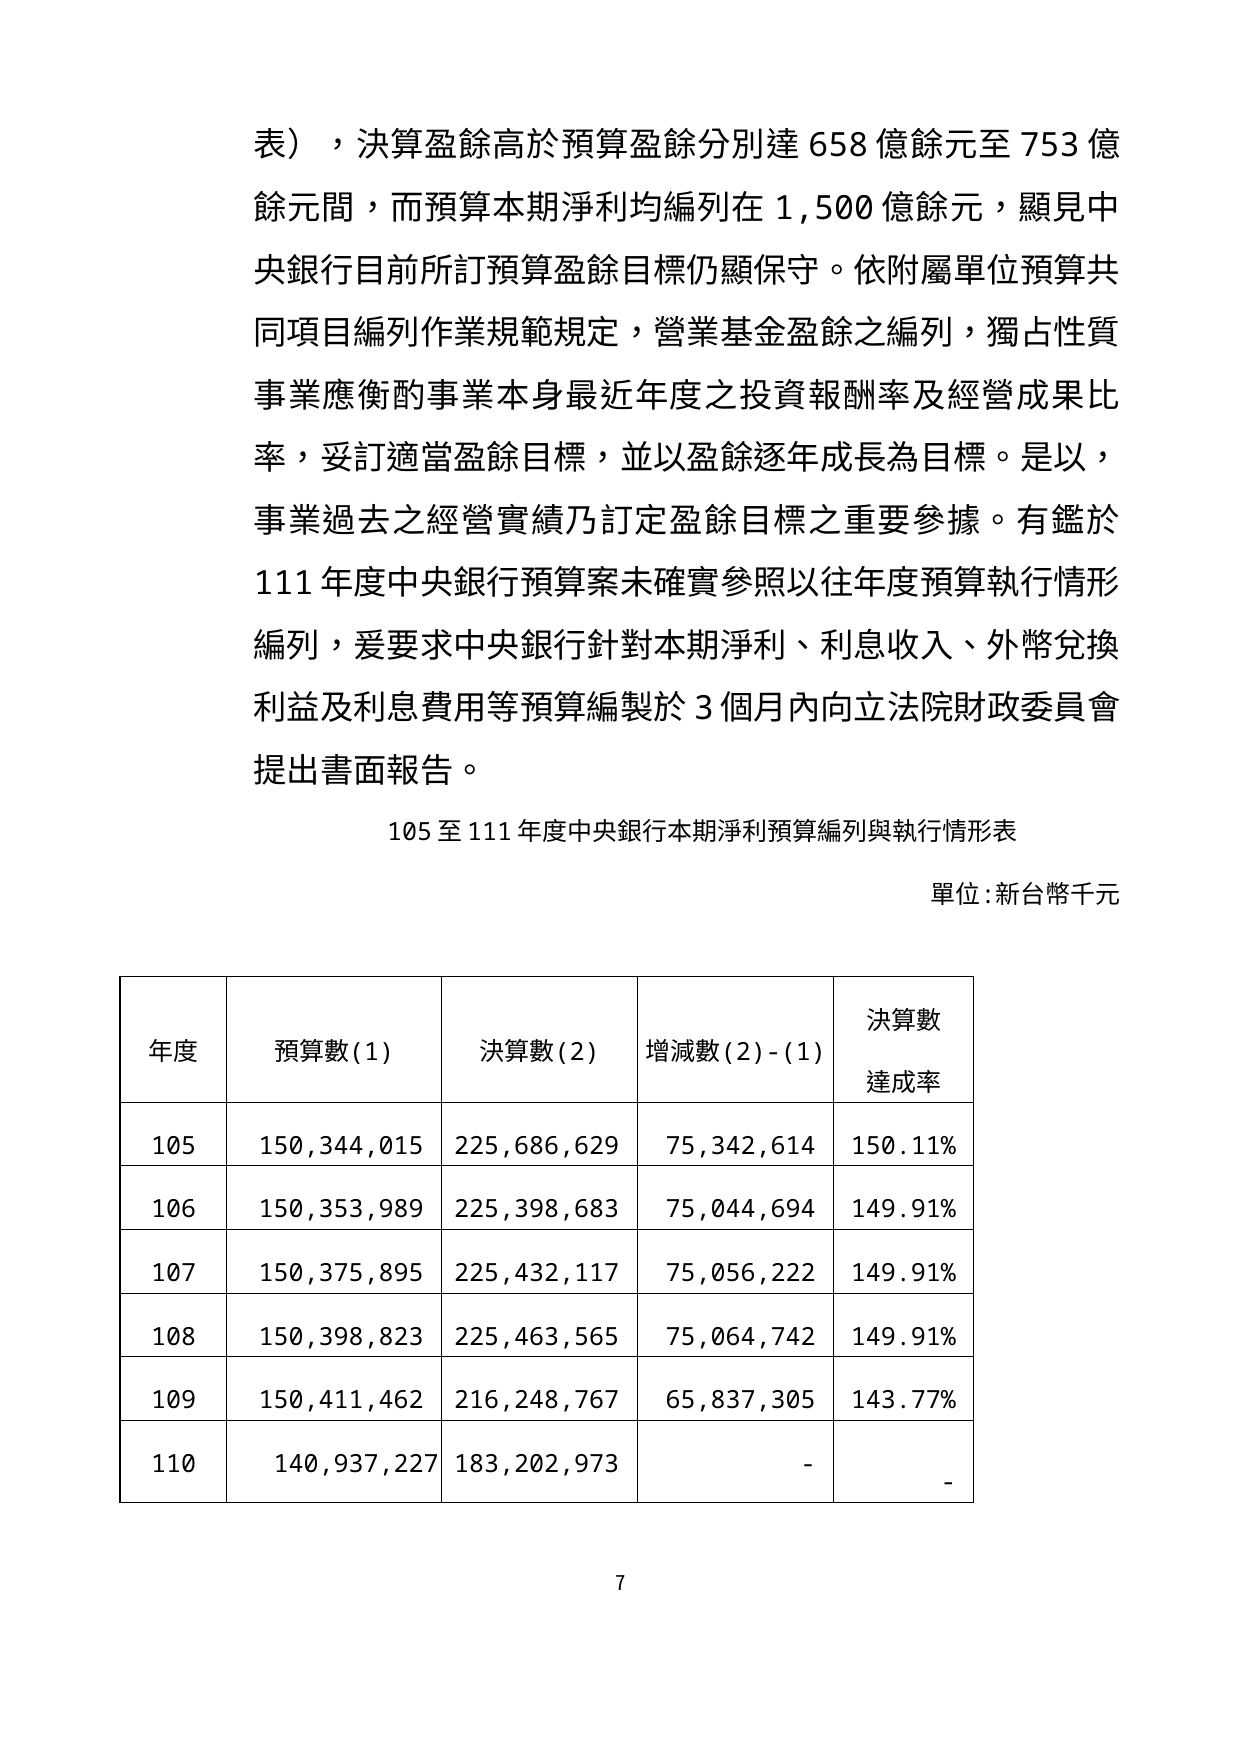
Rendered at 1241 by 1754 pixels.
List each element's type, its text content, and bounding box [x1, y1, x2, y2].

table_cell 108 [121, 1294, 226, 1356]
text 105至111年度中央銀行本期淨利預算編列與執行情形表 [120, 788, 1120, 851]
table_cell 107 [121, 1230, 226, 1292]
table_cell 150,344,015 [227, 1103, 441, 1165]
table_header 決算數 達成率 [834, 977, 973, 1102]
table_cell - [638, 1421, 833, 1502]
table_cell 109 [121, 1357, 226, 1419]
table_cell 75,064,742 [638, 1294, 833, 1356]
table_header 決算數(2) [442, 977, 637, 1102]
table_cell 65,837,305 [638, 1357, 833, 1419]
text 單位:新台幣千元 [120, 851, 1120, 913]
table_cell 75,056,222 [638, 1230, 833, 1292]
table_cell 106 [121, 1166, 226, 1229]
table_cell - [834, 1421, 973, 1502]
table_cell 225,432,117 [442, 1230, 637, 1292]
table_cell 75,044,694 [638, 1166, 833, 1229]
table_cell 183,202,973 [442, 1421, 637, 1502]
table_cell 150,411,462 [227, 1357, 441, 1419]
table_cell 105 [121, 1103, 226, 1165]
table_cell 150.11% [834, 1103, 973, 1165]
table_header 預算數(1) [227, 977, 441, 1102]
table_cell 150,353,989 [227, 1166, 441, 1229]
table_cell 225,686,629 [442, 1103, 637, 1165]
subtitle 表），決算盈餘高於預算盈餘分別達658億餘元至753億餘元間，而預算本期淨利均編列在1,500億餘元，顯見中央銀行目前所訂預算盈餘目標仍顯保守。依附屬單位預算共同項目編列作業規範規定，營業基金盈餘之編列，獨占性質事業應衡酌事業本身最近年度之投資報酬率及經營成果比率，妥訂適當盈餘目標，並以盈餘逐年成長為目標。是以，事業過去之經營實績乃訂定盈餘目標之重要參據。有鑑於111年度中央銀行預算案未確實參照以往年度預算執行情形編列，爰要求中央銀行針對本期淨利、利息收入、外幣兌換利益及利息費用等預算編製於3個月內向立法院財政委員會提出書面報告。 [220, 101, 1120, 788]
table_cell 149.91% [834, 1294, 973, 1356]
table_cell 140,937,227 [227, 1421, 441, 1502]
table_cell 149.91% [834, 1230, 973, 1292]
table_header 增減數(2)-(1) [638, 977, 833, 1102]
table_cell 75,342,614 [638, 1103, 833, 1165]
table_cell 225,463,565 [442, 1294, 637, 1356]
table_cell 143.77% [834, 1357, 973, 1419]
table_cell 110 [121, 1421, 226, 1502]
table_cell 150,398,823 [227, 1294, 441, 1356]
table_header 年度 [121, 977, 226, 1102]
table_cell 150,375,895 [227, 1230, 441, 1292]
table_cell 149.91% [834, 1166, 973, 1229]
table_cell 225,398,683 [442, 1166, 637, 1229]
table_cell 216,248,767 [442, 1357, 637, 1419]
